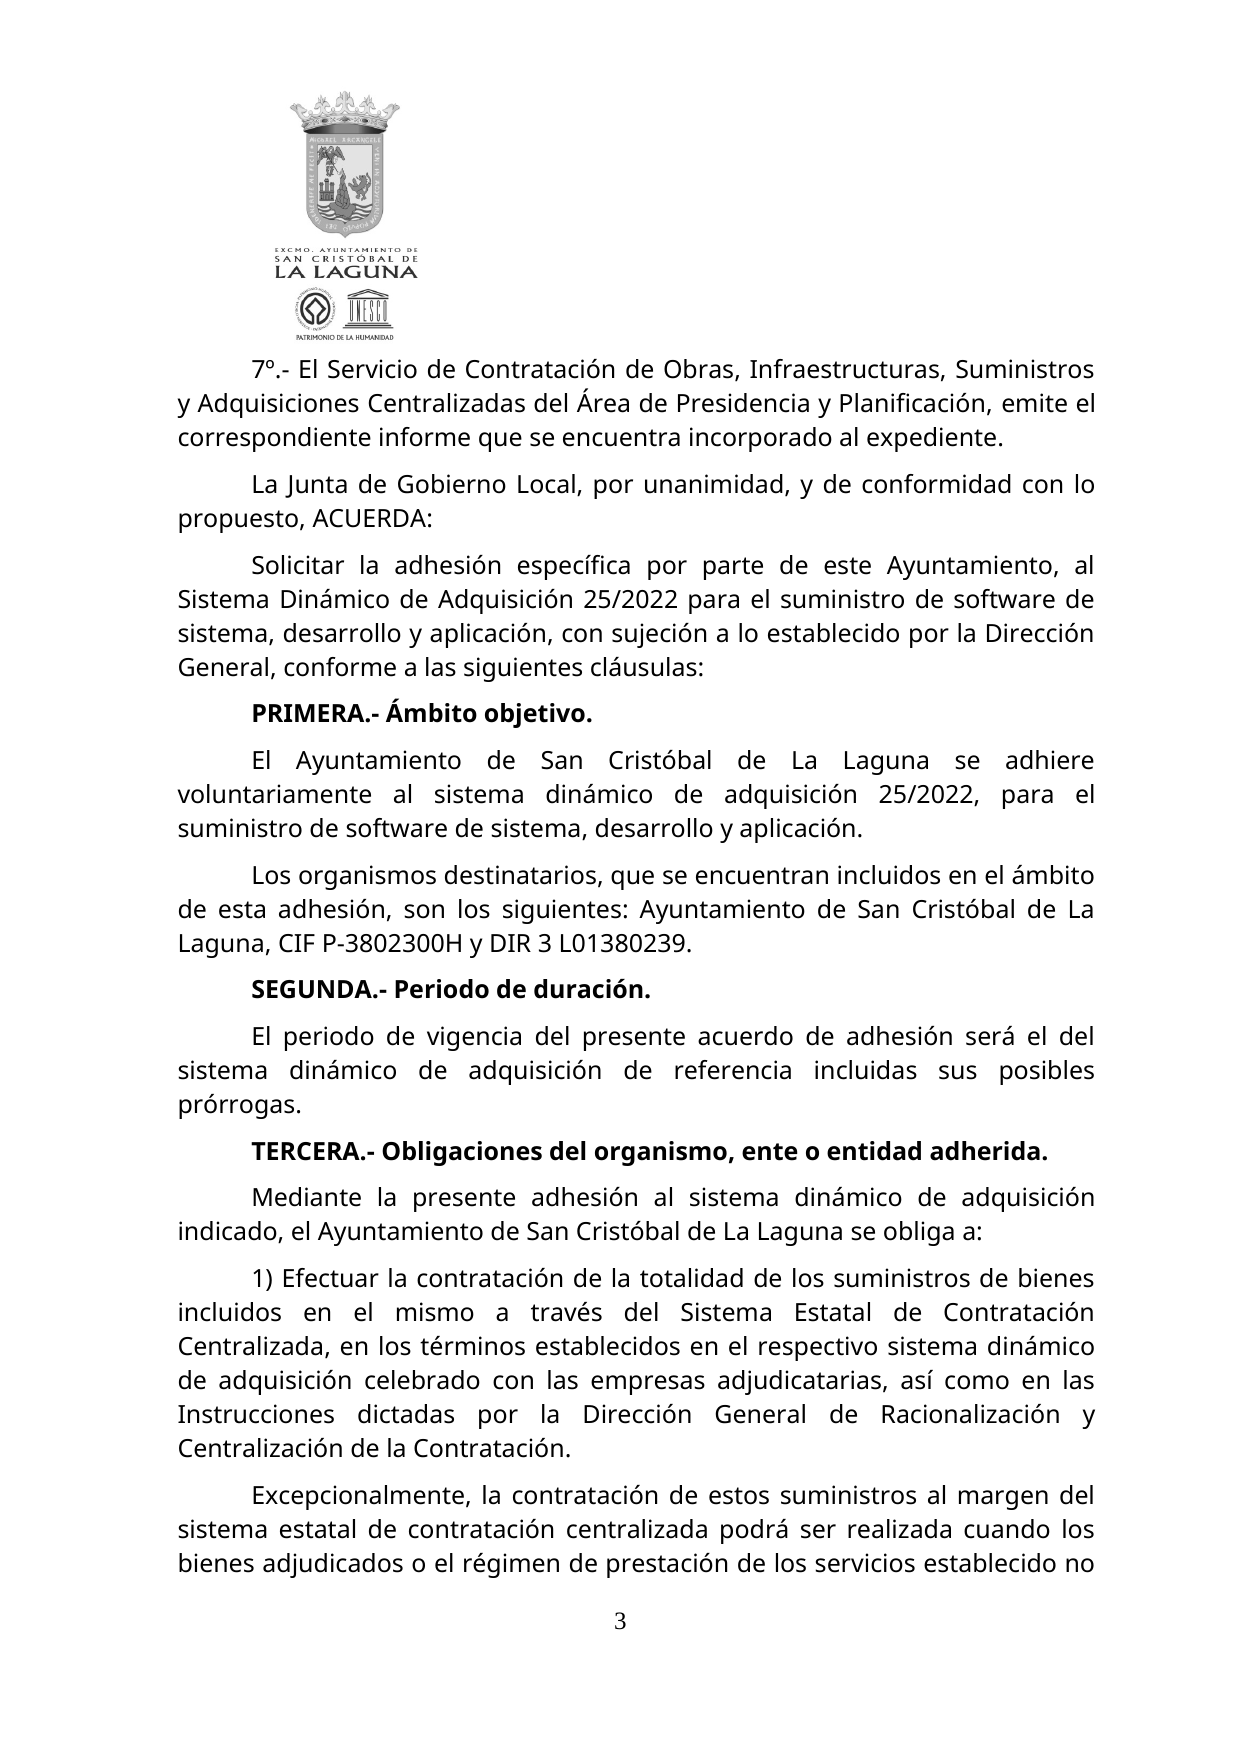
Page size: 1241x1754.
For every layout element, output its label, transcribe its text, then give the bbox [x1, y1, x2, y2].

text PRIMERA.- Ámbito objetivo. [177, 696, 1096, 730]
text 7º.- El Servicio de Contratación de Obras, Infraestructuras, Suministros y Adquisiciones Centralizadas del Área de Presidencia y Planificación, emite el correspondiente informe que se encuentra incorporado al expediente. [177, 352, 1096, 454]
text La Junta de Gobierno Local, por unanimidad, y de conformidad con lo propuesto, ACUERDA: [177, 467, 1096, 535]
text Mediante la presente adhesión al sistema dinámico de adquisición indicado, el Ayuntamiento de San Cristóbal de La Laguna se obliga a: [177, 1180, 1096, 1248]
text El periodo de vigencia del presente acuerdo de adhesión será el del sistema dinámico de adquisición de referencia incluidas sus posibles prórrogas. [177, 1018, 1096, 1121]
text Excepcionalmente, la contratación de estos suministros al margen del sistema estatal de contratación centralizada podrá ser realizada cuando los bienes adjudicados o el régimen de prestación de los servicios establecido no [177, 1477, 1096, 1579]
text Los organismos destinatarios, que se encuentran incluidos en el ámbito de esta adhesión, son los siguientes: Ayuntamiento de San Cristóbal de La Laguna, CIF P-3802300H y DIR 3 L01380239. [177, 857, 1096, 959]
text SEGUNDA.- Periodo de duración. [177, 972, 1096, 1006]
text TERCERA.- Obligaciones del organismo, ente o entidad adherida. [177, 1133, 1096, 1167]
text Solicitar la adhesión específica por parte de este Ayuntamiento, al Sistema Dinámico de Adquisición 25/2022 para el suministro de software de sistema, desarrollo y aplicación, con sujeción a lo establecido por la Dirección General, conforme a las siguientes cláusulas: [177, 547, 1096, 683]
text El Ayuntamiento de San Cristóbal de La Laguna se adhiere voluntariamente al sistema dinámico de adquisición 25/2022, para el suministro de software de sistema, desarrollo y aplicación. [177, 743, 1096, 845]
text 1) Efectuar la contratación de la totalidad de los suministros de bienes incluidos en el mismo a través del Sistema Estatal de Contratación Centralizada, en los términos establecidos en el respectivo sistema dinámico de adquisición celebrado con las empresas adjudicatarias, así como en las Instrucciones dictadas por la Dirección General de Racionalización y Centralización de la Contratación. [177, 1260, 1096, 1465]
